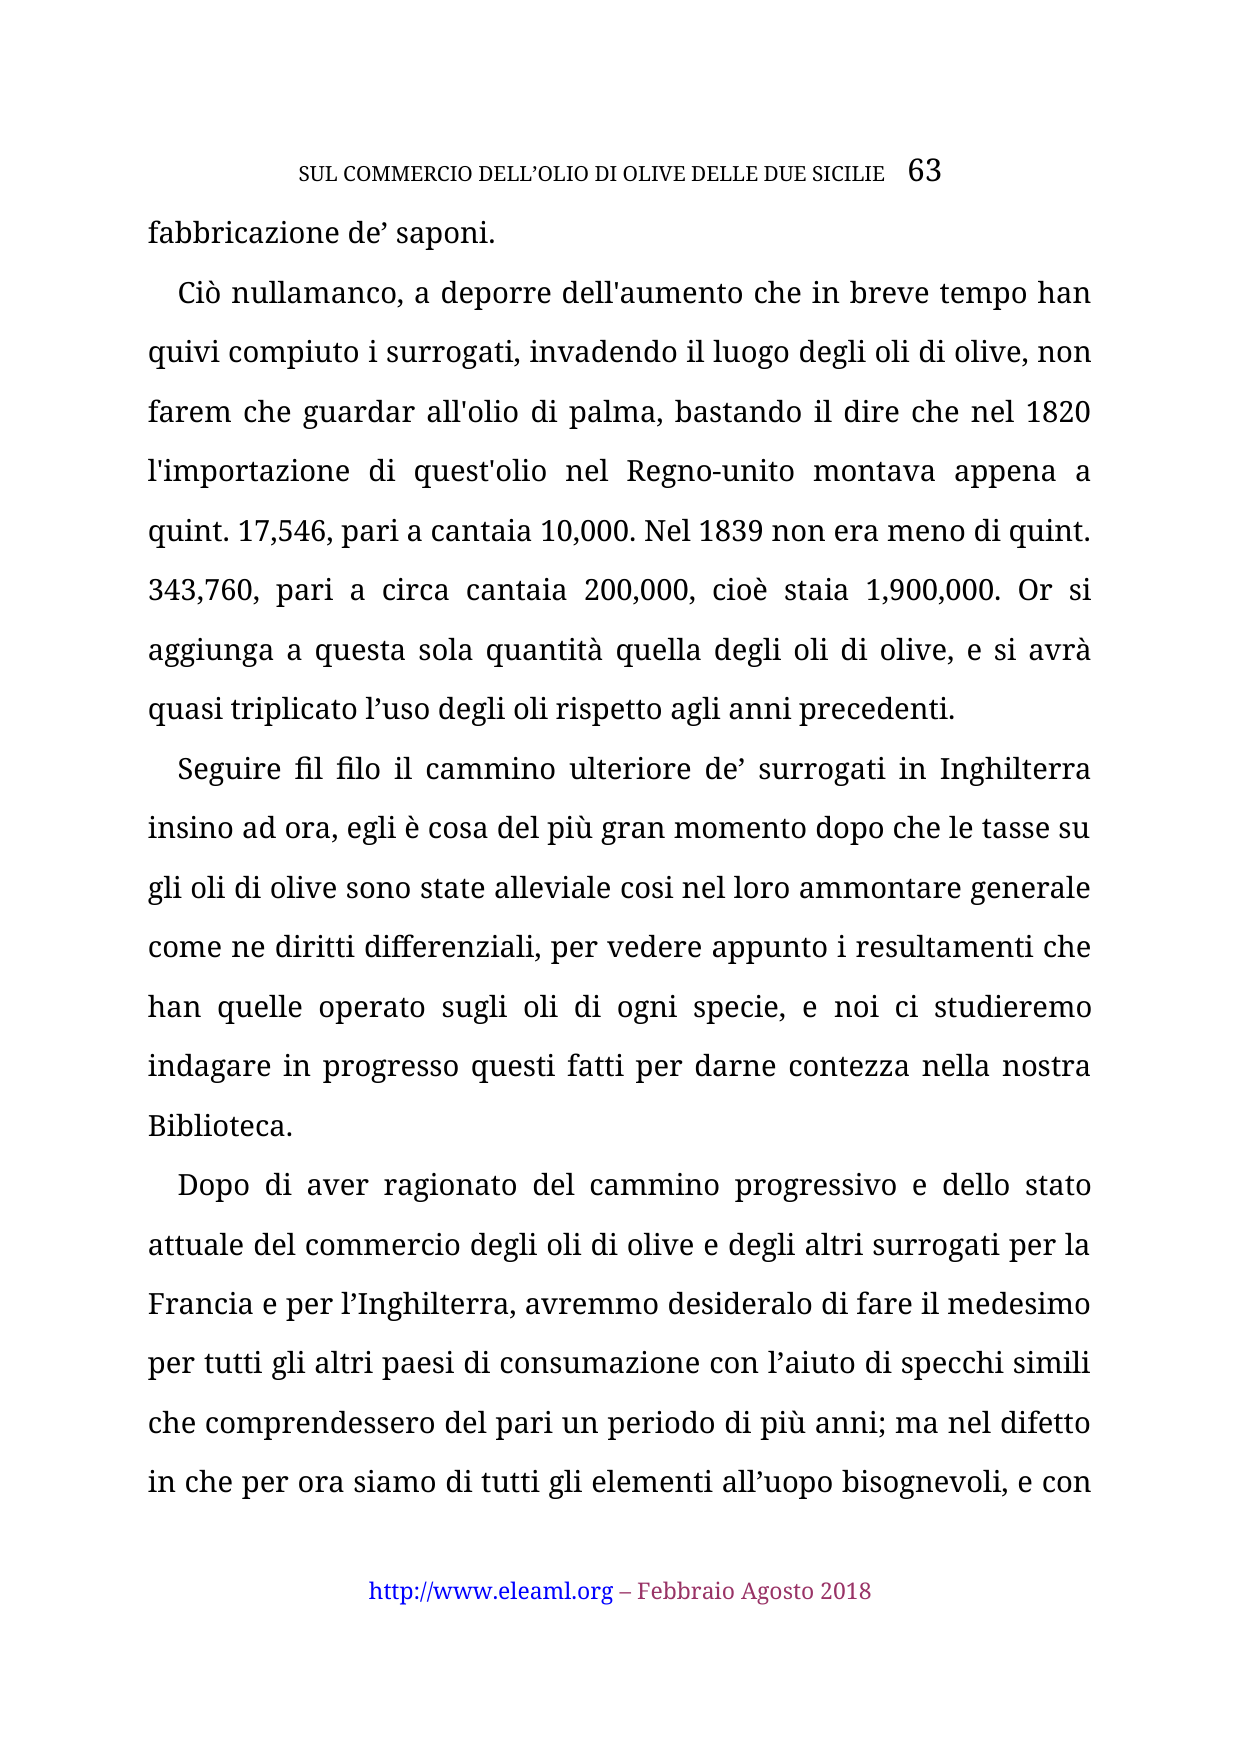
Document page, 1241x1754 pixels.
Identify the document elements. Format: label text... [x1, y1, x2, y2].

text Dopo di aver ragionato del cammino progressivo e dello stato attuale del commercio degli oli di olive e degli altri surrogati per la Francia e per l’Inghilterra, avremmo desideralo di fare il medesimo per tutti gli altri paesi di consumazione con l’aiuto di specchi simili che comprendessero del pari un periodo di più anni; ma nel difetto in che per ora siamo di tutti gli elementi all’uopo bisognevoli, e con [148, 1164, 1093, 1501]
text Seguire fil filo il cammino ulteriore de’ surrogati in Inghilterra insino ad ora, egli è cosa del più gran momento dopo che le tasse su gli oli di olive sono state alleviale cosi nel loro ammontare generale come ne diritti differenziali, per vedere appunto i resultamenti che han quelle operato sugli oli di ogni specie, e noi ci studieremo indagare in progresso questi fatti per darne contezza nella nostra Biblioteca. [148, 748, 1093, 1144]
text fabbricazione de’ saponi. [148, 213, 1093, 252]
text Ciò nullamanco, a deporre dell'aumento che in breve tempo han quivi compiuto i surrogati, invadendo il luogo degli oli di olive, non farem che guardar all'olio di palma, bastando il dire che nel 1820 l'importazione di quest'olio nel Regno-unito montava appena a quint. 17,546, pari a cantaia 10,000. Nel 1839 non era meno di quint. 343,760, pari a circa cantaia 200,000, cioè staia 1,900,000. Or si aggiunga a questa sola quantità quella degli oli di olive, e si avrà quasi triplicato l’uso degli oli rispetto agli anni precedenti. [148, 272, 1093, 728]
